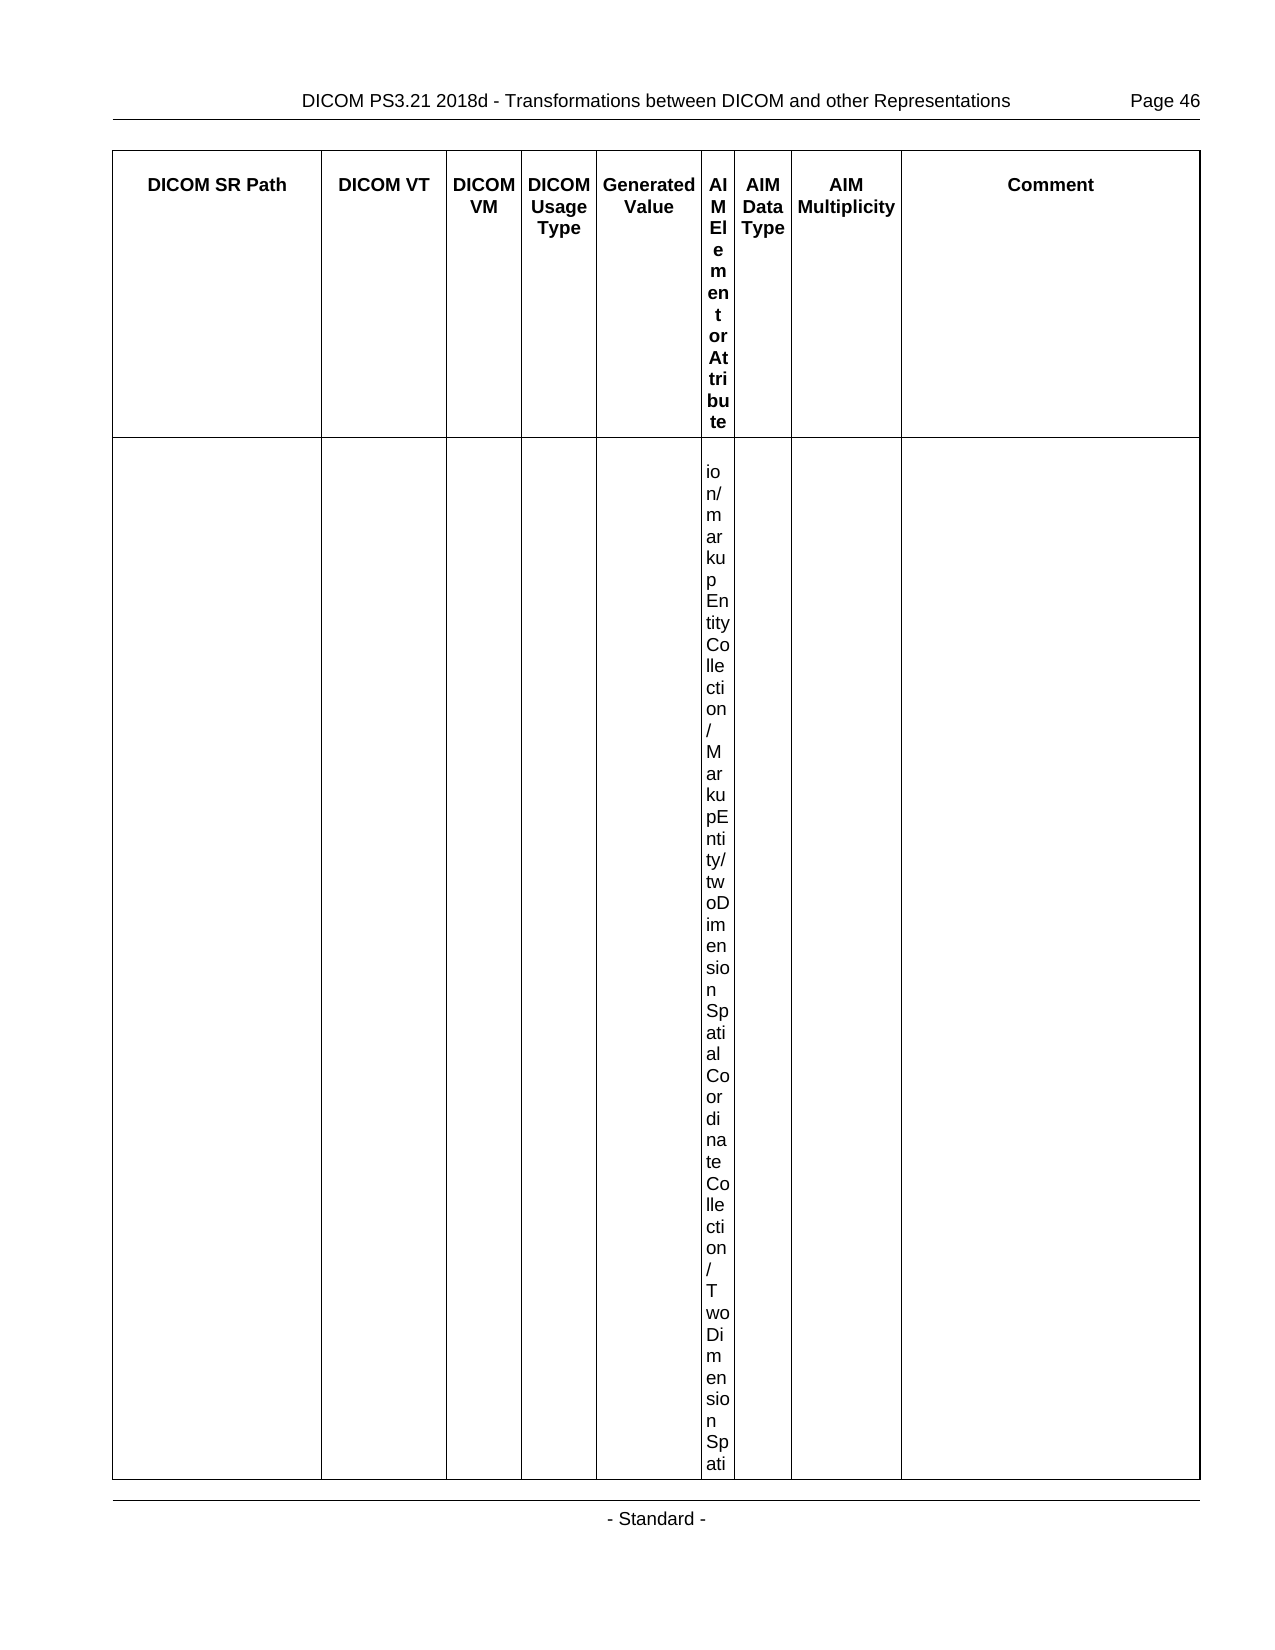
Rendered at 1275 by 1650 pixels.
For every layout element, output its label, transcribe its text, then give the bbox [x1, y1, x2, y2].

table_cell [113, 438, 321, 1478]
table_cell [447, 438, 521, 1478]
table_header AIM Multiplicity [792, 151, 901, 437]
table_header AIM Data Type [735, 151, 791, 437]
table_header DICOM VM [447, 151, 521, 437]
table_header Generated Value [597, 151, 701, 437]
table_cell [902, 438, 1199, 1478]
table_header Comment [902, 151, 1199, 437]
table_header DICOM Usage Type [522, 151, 596, 437]
table_header DICOM VT [322, 151, 446, 437]
table_cell [597, 438, 701, 1478]
table_header DICOM SR Path [113, 151, 321, 437]
table_cell [735, 438, 791, 1478]
table_header AIM Element or Attribute [702, 151, 734, 437]
table_cell [792, 438, 901, 1478]
table_cell [322, 438, 446, 1478]
table_cell [522, 438, 596, 1478]
table_cell ion/​​markup​Entity​Collection/​MarkupEntity/​twoDimension​SpatialCoordinate​​Collection/​TwoDimension​Spati [702, 438, 734, 1478]
